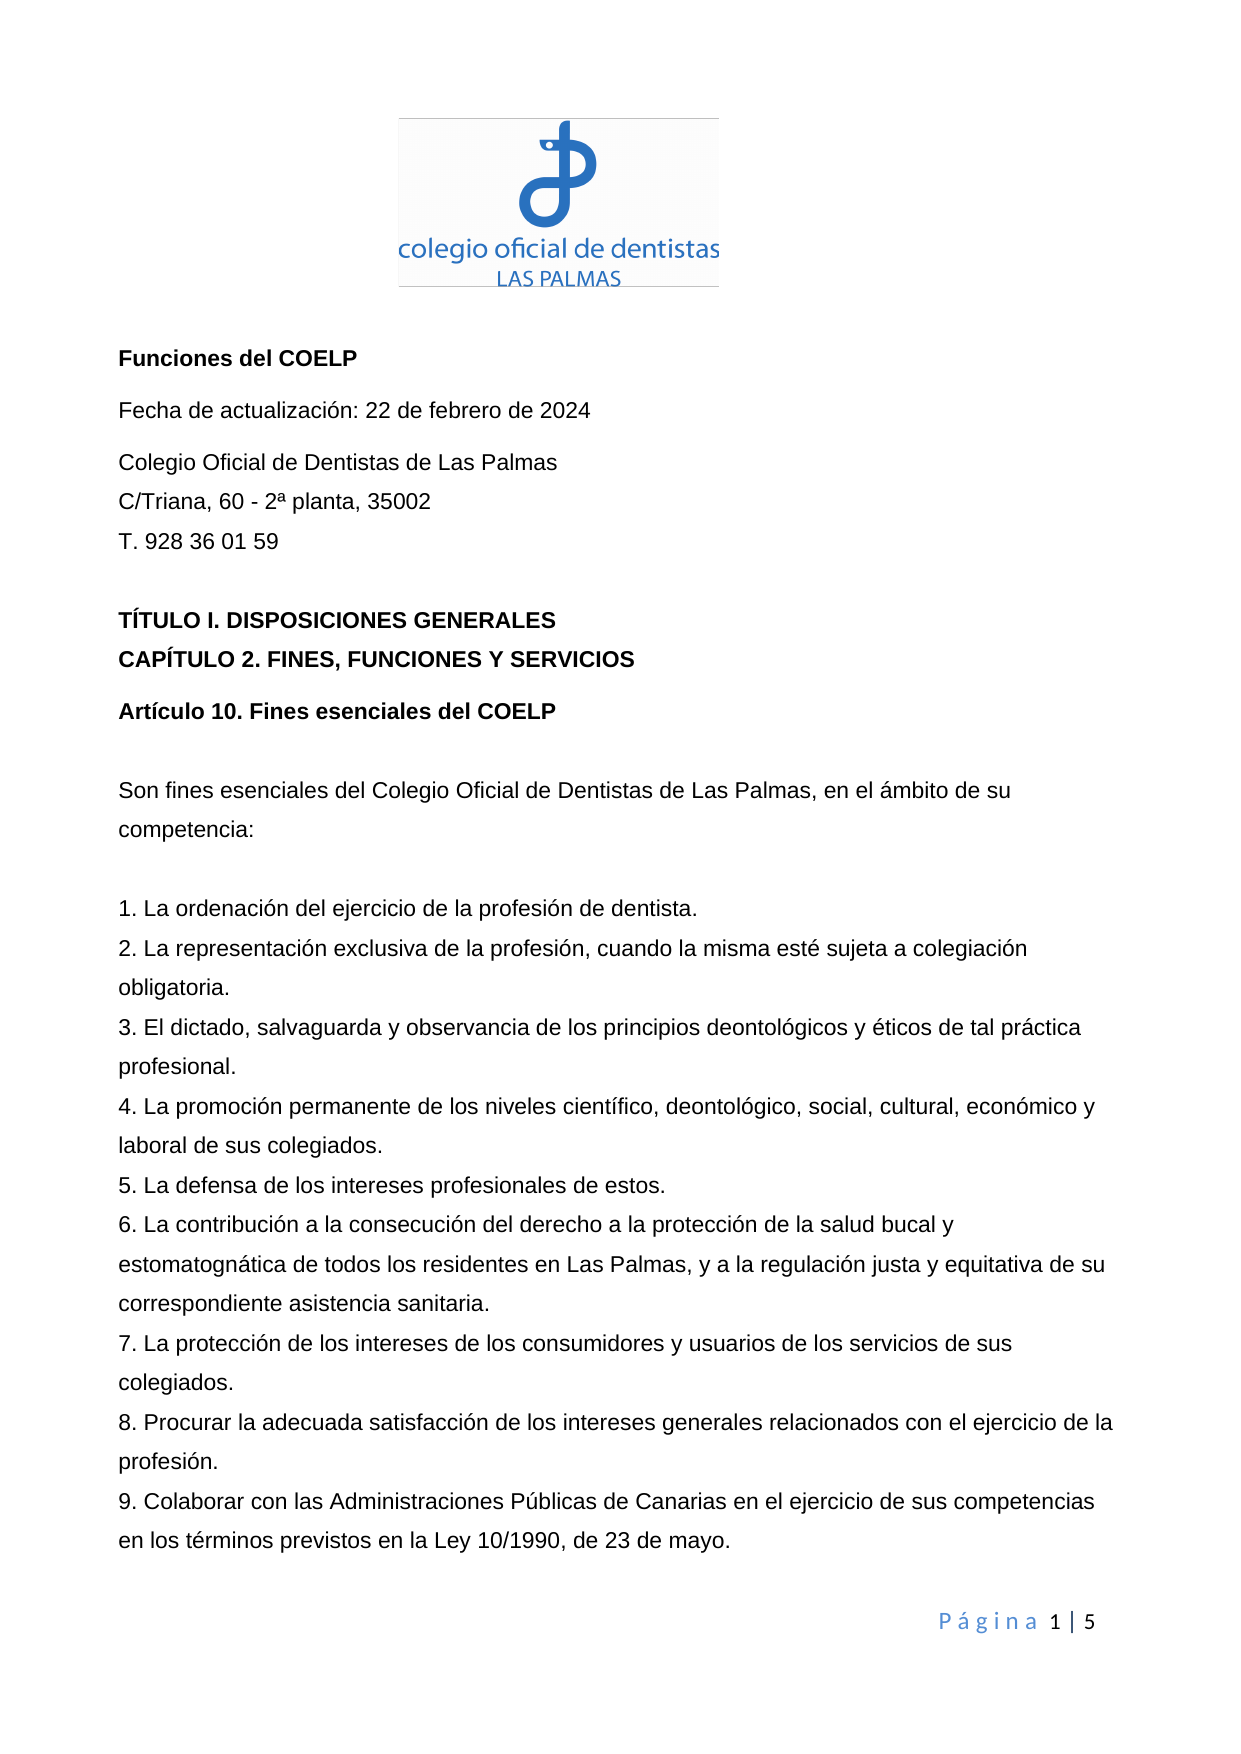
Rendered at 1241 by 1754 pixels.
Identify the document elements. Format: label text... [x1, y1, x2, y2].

text Artículo 10. Fines esenciales del COELP Son fines esenciales del Colegio Oficial de Dentistas de Las Palmas, en el ámbito de su competencia: 1. La ordenación del ejercicio de la profesión de dentista. 2. La representación exclusiva de la profesión, cuando la misma esté sujeta a colegiación obligatoria. 3. El dictado, salvaguarda y observancia de los principios deontológicos y éticos de tal práctica profesional. 4. La promoción permanente de los niveles científico, deontológico, social, cultural, económico y laboral de sus colegiados. 5. La defensa de los intereses profesionales de estos. 6. La contribución a la consecución del derecho a la protección de la salud bucal y estomatognática de todos los residentes en Las Palmas, y a la regulación justa y equitativa de su correspondiente asistencia sanitaria. 7. La protección de los intereses de los consumidores y usuarios de los servicios de sus colegiados. 8. Procurar la adecuada satisfacción de los intereses generales relacionados con el ejercicio de la profesión. 9. Colaborar con las Administraciones Públicas de Canarias en el ejercicio de sus competencias en los términos previstos en la Ley 10/1990, de 23 de mayo. [118, 698, 1122, 1593]
text Funciones del COELP [118, 345, 1122, 371]
text Fecha de actualización: 22 de febrero de 2024 [118, 397, 1122, 423]
text Colegio Oficial de Dentistas de Las Palmas C/Triana, 60 - 2ª planta, 35002 T. 928 36 01 59 TÍTULO I. DISPOSICIONES GENERALES CAPÍTULO 2. FINES, FUNCIONES Y SERVICIOS [118, 449, 1122, 672]
picture [398, 118, 719, 287]
